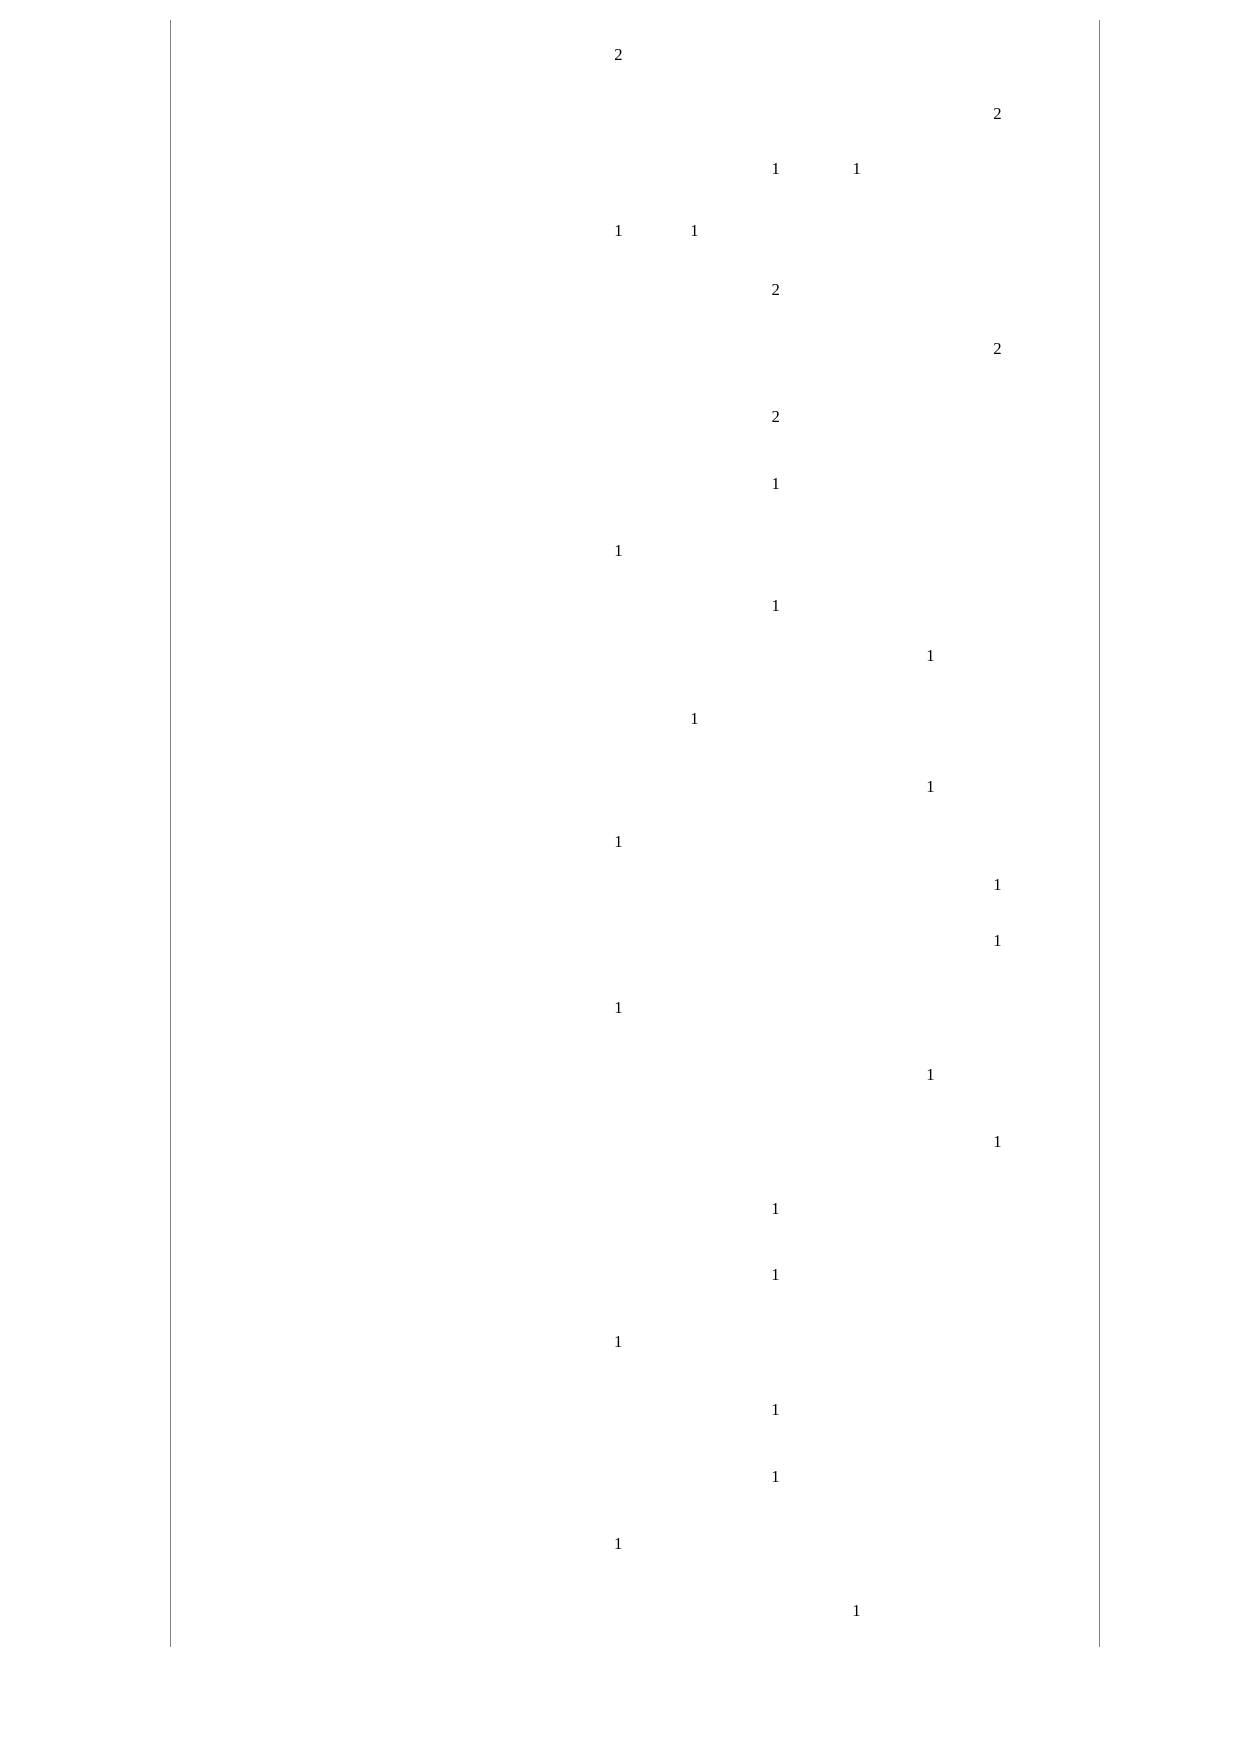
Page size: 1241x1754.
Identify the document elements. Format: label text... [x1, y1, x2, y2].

table_cell [658, 587, 735, 626]
table_cell TELEATENDIMENTO [171, 1378, 583, 1442]
table_cell [658, 1311, 735, 1375]
table_cell [821, 977, 897, 1041]
table_cell [968, 1579, 1031, 1643]
table_cell [586, 1044, 655, 1108]
table_cell [900, 452, 965, 516]
table_cell APOIO A ATIVIDADES CULTURAIS [171, 822, 583, 862]
table_cell MANUTENÇÃO PREDIAL EM ÓRGÃO,ENTIDADE PÚBLICA [171, 23, 583, 87]
table_cell [658, 23, 735, 87]
table_cell [738, 1512, 818, 1576]
table_cell 2 [1034, 385, 1099, 449]
table_cell [738, 1311, 818, 1375]
table_cell [738, 1579, 818, 1643]
table_cell [968, 1044, 1031, 1108]
table_cell SEGURANÇA , VIGILÂNCIA EM ÓRGÃO,ENTIDADE PÚBLICA [171, 1311, 583, 1375]
table_cell [968, 587, 1031, 626]
table_cell [586, 142, 655, 197]
table_cell 2 [1034, 267, 1099, 315]
table_cell [900, 519, 965, 583]
table_cell [586, 1579, 655, 1643]
table_cell [658, 318, 735, 382]
table_cell 1 [738, 1175, 818, 1240]
table_cell 1 [968, 1111, 1031, 1175]
table_cell [900, 1512, 965, 1576]
table_cell 1 [1034, 1445, 1099, 1509]
table_cell [821, 1445, 897, 1509]
table_cell [821, 1311, 897, 1375]
table_cell [900, 200, 965, 264]
table_cell 1 [1034, 1175, 1099, 1240]
table_cell [821, 452, 897, 516]
table_cell [738, 909, 818, 973]
table_cell [738, 519, 818, 583]
table_cell [968, 1311, 1031, 1375]
table_cell [900, 587, 965, 626]
table_cell 1 [1034, 909, 1099, 973]
table_cell [586, 755, 655, 819]
table_cell 1 [1034, 865, 1099, 906]
table_cell [900, 318, 965, 382]
table_cell [900, 1445, 965, 1509]
table_cell 1 [586, 519, 655, 583]
table_cell [821, 629, 897, 685]
table_cell [821, 1044, 897, 1108]
table_cell [821, 1512, 897, 1576]
table_cell [821, 1175, 897, 1240]
table_cell [738, 822, 818, 862]
table_cell 2 [1034, 200, 1099, 264]
table_cell 1 [1034, 587, 1099, 626]
table_cell [658, 629, 735, 685]
table_cell 1 [1034, 452, 1099, 516]
table_cell ABUSO DE AUTORIDADE COMETIDO POR SERVIDOR PÚBLICO [171, 318, 583, 382]
table_cell HORÁRIO DE FUNCIONAMENTO DOS SETORES ADMINISTRATIVOS DO ZOOLÓGICO [171, 1579, 583, 1643]
table_cell [586, 909, 655, 973]
table_cell [821, 688, 897, 752]
table_cell [658, 822, 735, 862]
table_cell [968, 1445, 1031, 1509]
table_cell 1 [900, 629, 965, 685]
table_cell [738, 200, 818, 264]
table_cell DOAÇÃO DE ANIMAIS PARA O ZOOLÓGICO [171, 1512, 583, 1576]
table_cell 1 [586, 977, 655, 1041]
table_cell 2 [586, 23, 655, 87]
table_cell 1 [1034, 1111, 1099, 1175]
table_cell [658, 452, 735, 516]
table_cell [900, 1175, 965, 1240]
table_cell 1 [738, 587, 818, 626]
table_cell 1 [738, 142, 818, 197]
table_cell [586, 1111, 655, 1175]
table_cell [968, 977, 1031, 1041]
table_cell [900, 977, 965, 1041]
table_cell [586, 318, 655, 382]
table_cell [968, 822, 1031, 862]
table_cell [586, 629, 655, 685]
table_cell 1 [1034, 629, 1099, 685]
table_cell [968, 200, 1031, 264]
table_cell CAIXA ELETRÔNICO [171, 587, 583, 626]
table_cell [821, 90, 897, 138]
table_cell 1 [1034, 1378, 1099, 1442]
table_cell [658, 1445, 735, 1509]
table_cell [738, 865, 818, 906]
table_cell FISCALIZAÇÃO EM MANUTENÇÃO E CONSERVAÇÃO DO IMÓVEL [171, 519, 583, 583]
table_cell 1 [821, 1579, 897, 1643]
table_cell [658, 90, 735, 138]
table_cell [968, 1512, 1031, 1576]
table_cell [658, 755, 735, 819]
table_cell [900, 1244, 965, 1307]
table_cell 1 [968, 909, 1031, 973]
table_cell [900, 1378, 965, 1442]
table_cell [586, 865, 655, 906]
table_cell [968, 1244, 1031, 1307]
table_cell [900, 23, 965, 87]
table_cell [586, 1175, 655, 1240]
table_cell 1 [586, 1311, 655, 1375]
table_cell 1 [1034, 1512, 1099, 1576]
table_cell 2 [968, 90, 1031, 138]
table_cell 1 [658, 200, 735, 264]
table_cell 1 [738, 1445, 818, 1509]
table_cell [658, 519, 735, 583]
table_cell [821, 200, 897, 264]
table_cell MAUS TRATOS DE ANIMAIS [171, 90, 583, 138]
table_cell [658, 1512, 735, 1576]
table_cell [821, 909, 897, 973]
table_cell [586, 385, 655, 449]
table_cell [968, 629, 1031, 685]
table_cell [738, 688, 818, 752]
table_cell [738, 90, 818, 138]
table_cell [586, 452, 655, 516]
table_cell [658, 977, 735, 1041]
table_cell 1 [1034, 1311, 1099, 1375]
table_cell [586, 1378, 655, 1442]
table_cell [586, 688, 655, 752]
table_cell 1 [1034, 1579, 1099, 1643]
table_cell [821, 385, 897, 449]
table_cell 1 [658, 688, 735, 752]
table_cell 1 [586, 200, 655, 264]
table_cell [968, 267, 1031, 315]
table_cell [821, 1111, 897, 1175]
table_cell [900, 267, 965, 315]
table_cell [900, 909, 965, 973]
table_cell ASSÉDIO MORAL [171, 865, 583, 906]
table_cell 1 [738, 452, 818, 516]
table_cell 1 [1034, 977, 1099, 1041]
table_cell [586, 1244, 655, 1307]
table_cell [968, 755, 1031, 819]
table_cell [738, 1044, 818, 1108]
table_cell [900, 1311, 965, 1375]
table_cell 1 [900, 755, 965, 819]
table_cell [821, 587, 897, 626]
table_cell [900, 1579, 965, 1643]
table_cell 1 [1034, 1244, 1099, 1307]
table_cell [900, 385, 965, 449]
table_cell IMPLANTAÇÃO E MANUTENÇÃO DE PROGRAMAS E PROJETOS AMBIENTAIS [171, 977, 583, 1041]
table_cell [821, 267, 897, 315]
table_cell FURTOS EM ORGÃOS,ENTIDADES PÚBLICAS [171, 385, 583, 449]
table_cell [738, 1111, 818, 1175]
table_cell 2 [738, 385, 818, 449]
table_cell ANIMAIS EM AMBIENTES INADEQUADOS [171, 142, 583, 197]
table_cell [968, 23, 1031, 87]
table_cell 1 [968, 865, 1031, 906]
table_cell ATENDIMENTO EM UNIDADE DE SAÚDE PÚBLICA [171, 1178, 583, 1240]
table_cell [821, 865, 897, 906]
table_cell [821, 318, 897, 382]
table_cell [738, 755, 818, 819]
table_cell [821, 755, 897, 819]
table_cell [658, 1378, 735, 1442]
table_cell [658, 1579, 735, 1643]
table_cell 2 [1034, 318, 1099, 382]
table_cell [821, 519, 897, 583]
table_cell [900, 142, 965, 197]
table_cell [900, 865, 965, 906]
table_cell [968, 519, 1031, 583]
table_cell [821, 1244, 897, 1307]
table_cell [658, 1244, 735, 1307]
table_cell 2 [1034, 90, 1099, 138]
table_cell [658, 1044, 735, 1108]
table_cell SITE GOVERNAMENTAL [171, 267, 583, 315]
table_cell 2 [738, 267, 818, 315]
table_cell 1 [738, 1378, 818, 1442]
table_cell [738, 629, 818, 685]
table_cell [900, 90, 965, 138]
table_cell [900, 1111, 965, 1175]
table_cell PROBLEMA NÃO-ESPECIFICADO COM ANIMAIS [171, 688, 583, 752]
table_cell CONDUTA NO ATENDIMENTO PRESTADO [171, 629, 583, 685]
table_cell SERVIÇOS PRESTADOS POR EMPRESAS CONVENIADAS AO GDF [171, 1044, 583, 1108]
table_cell 1 [1034, 822, 1099, 862]
table_cell 1 [586, 1512, 655, 1576]
table_cell QUANTIDADE DE SERVIDORES NO ÓRGÃO,ENTIDADE PÚBLICA [171, 452, 583, 516]
table_cell [586, 267, 655, 315]
table_cell REPARAÇÃO DE CONTÊINER DANIFICADO [171, 1445, 583, 1509]
table_cell 1 [1034, 1044, 1099, 1108]
table_cell DENÚNCIA CRIME DE CALÚNIA [171, 909, 583, 973]
table_cell MARCAÇÃO DE VISITAS EM GRUPOS NO ZOOLÓGICO [171, 200, 583, 264]
table_cell [900, 822, 965, 862]
table_cell [658, 865, 735, 906]
table_cell [968, 452, 1031, 516]
table_cell 1 [586, 822, 655, 862]
table_cell [968, 1378, 1031, 1442]
table_cell VALOR COBRADO EM SERVIÇO,TAXA DE ÓRGÃO,ENTIDADE PÚBLICA [171, 755, 583, 819]
table_cell [821, 23, 897, 87]
table_cell [658, 1175, 735, 1240]
table_cell [738, 318, 818, 382]
table_cell 1 [900, 1044, 965, 1108]
table_cell [821, 1378, 897, 1442]
table_cell [738, 977, 818, 1041]
table_cell [968, 688, 1031, 752]
table_cell 1 [821, 142, 897, 197]
table_cell 1 [1034, 755, 1099, 819]
table_cell [738, 23, 818, 87]
table_cell FISCALIZAÇÃO TRIBUTÁRIA [171, 1111, 583, 1175]
table_cell [968, 1175, 1031, 1240]
table_cell [968, 142, 1031, 197]
table_cell [658, 267, 735, 315]
table_cell [586, 90, 655, 138]
table_cell [658, 385, 735, 449]
table_cell [900, 688, 965, 752]
table_cell 2 [968, 318, 1031, 382]
table_cell 1 [738, 1244, 818, 1307]
table_cell [586, 1445, 655, 1509]
table_cell [658, 142, 735, 197]
table_cell 1 [1034, 519, 1099, 583]
table_cell [821, 822, 897, 862]
table_cell [586, 587, 655, 626]
table_cell EMPRESA PRESTADORA,TERCEIRIZADA NA SAÚDE PÚBLICA [171, 1244, 583, 1307]
table_cell [968, 385, 1031, 449]
table_cell [658, 909, 735, 973]
table_cell 1 [1034, 688, 1099, 752]
table_cell 2 [1034, 142, 1099, 197]
table_cell 2 [1034, 23, 1099, 87]
table_cell [658, 1111, 735, 1175]
